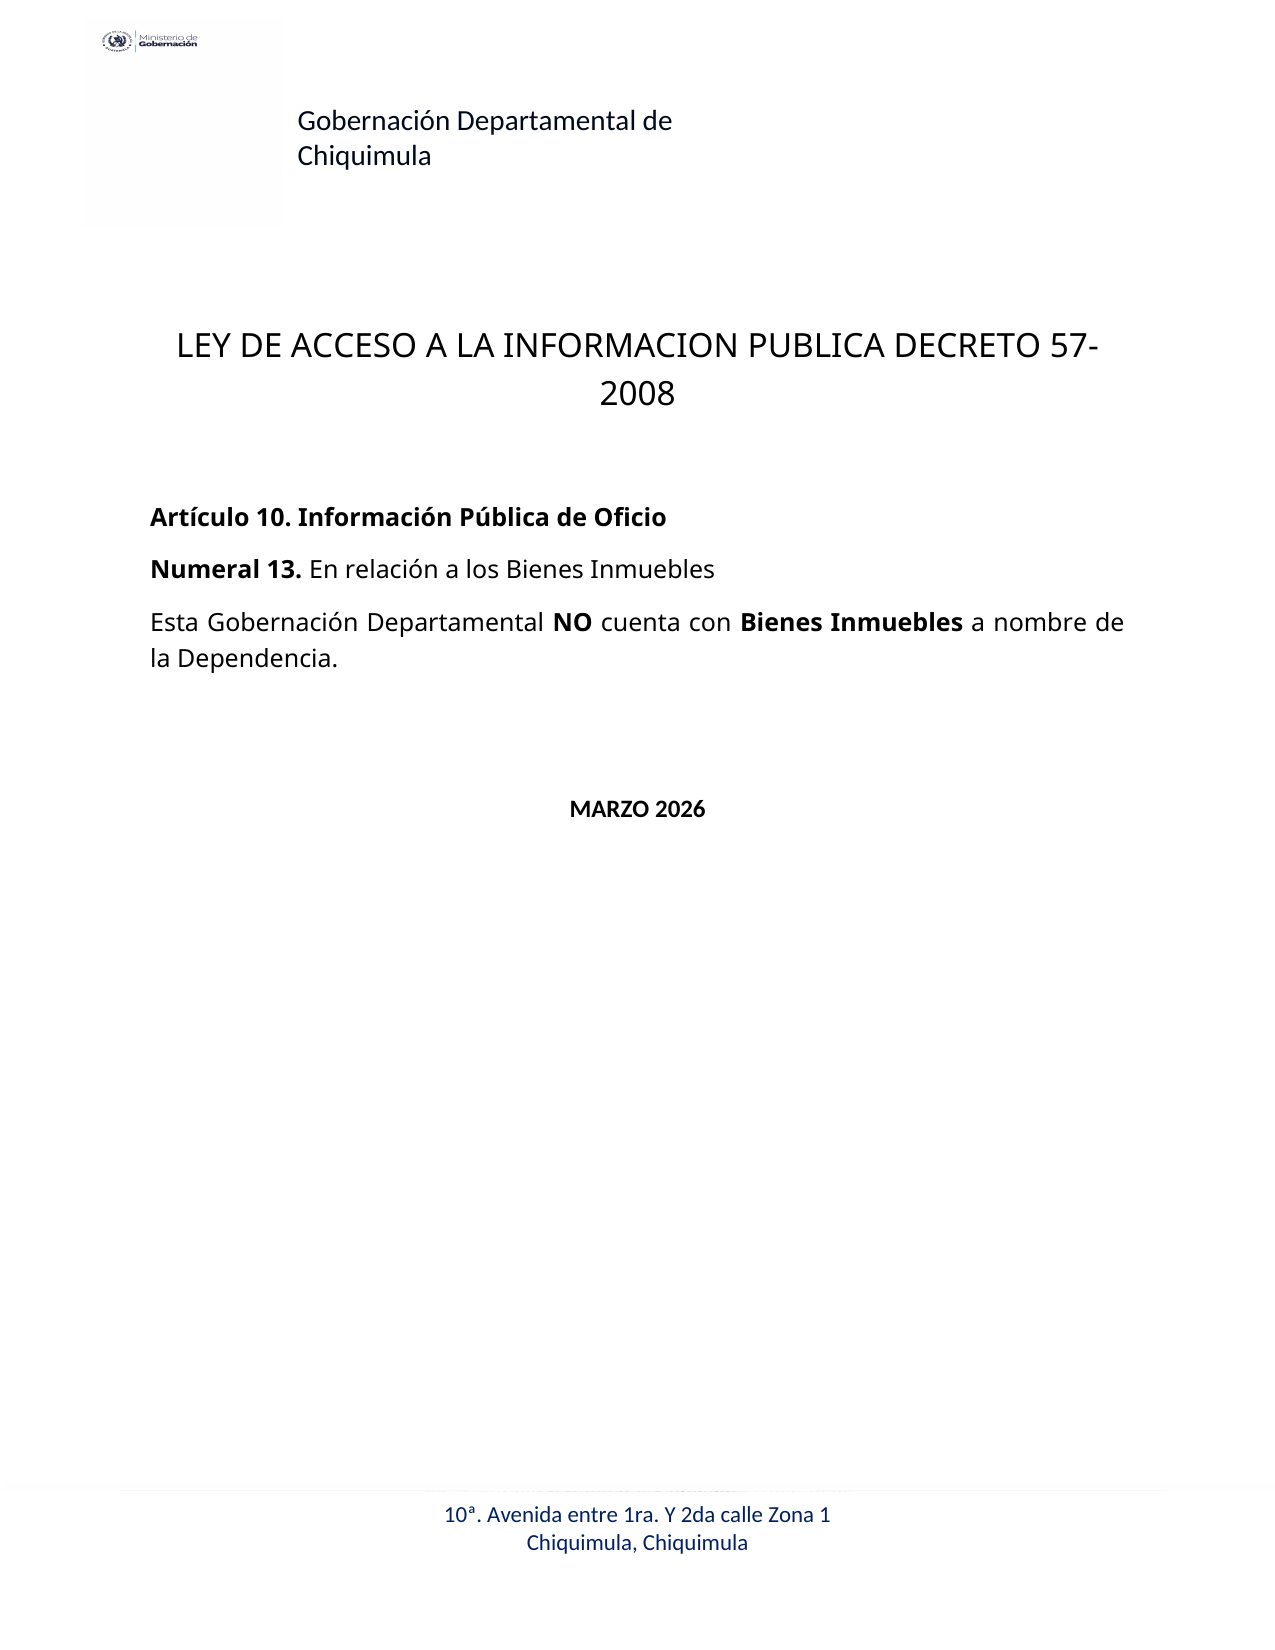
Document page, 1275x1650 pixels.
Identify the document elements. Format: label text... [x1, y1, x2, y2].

text Numeral 13. En relación a los Bienes Inmuebles [150, 552, 1125, 586]
text MARZO 2026 [150, 793, 1125, 823]
text Esta Gobernación Departamental NO cuenta con Bienes Inmuebles a nombre de la Dependencia. [150, 605, 1125, 675]
text Artículo 10. Información Pública de Oficio [150, 499, 1125, 533]
text LEY DE ACCESO A LA INFORMACION PUBLICA DECRETO 57-2008 [150, 322, 1125, 415]
